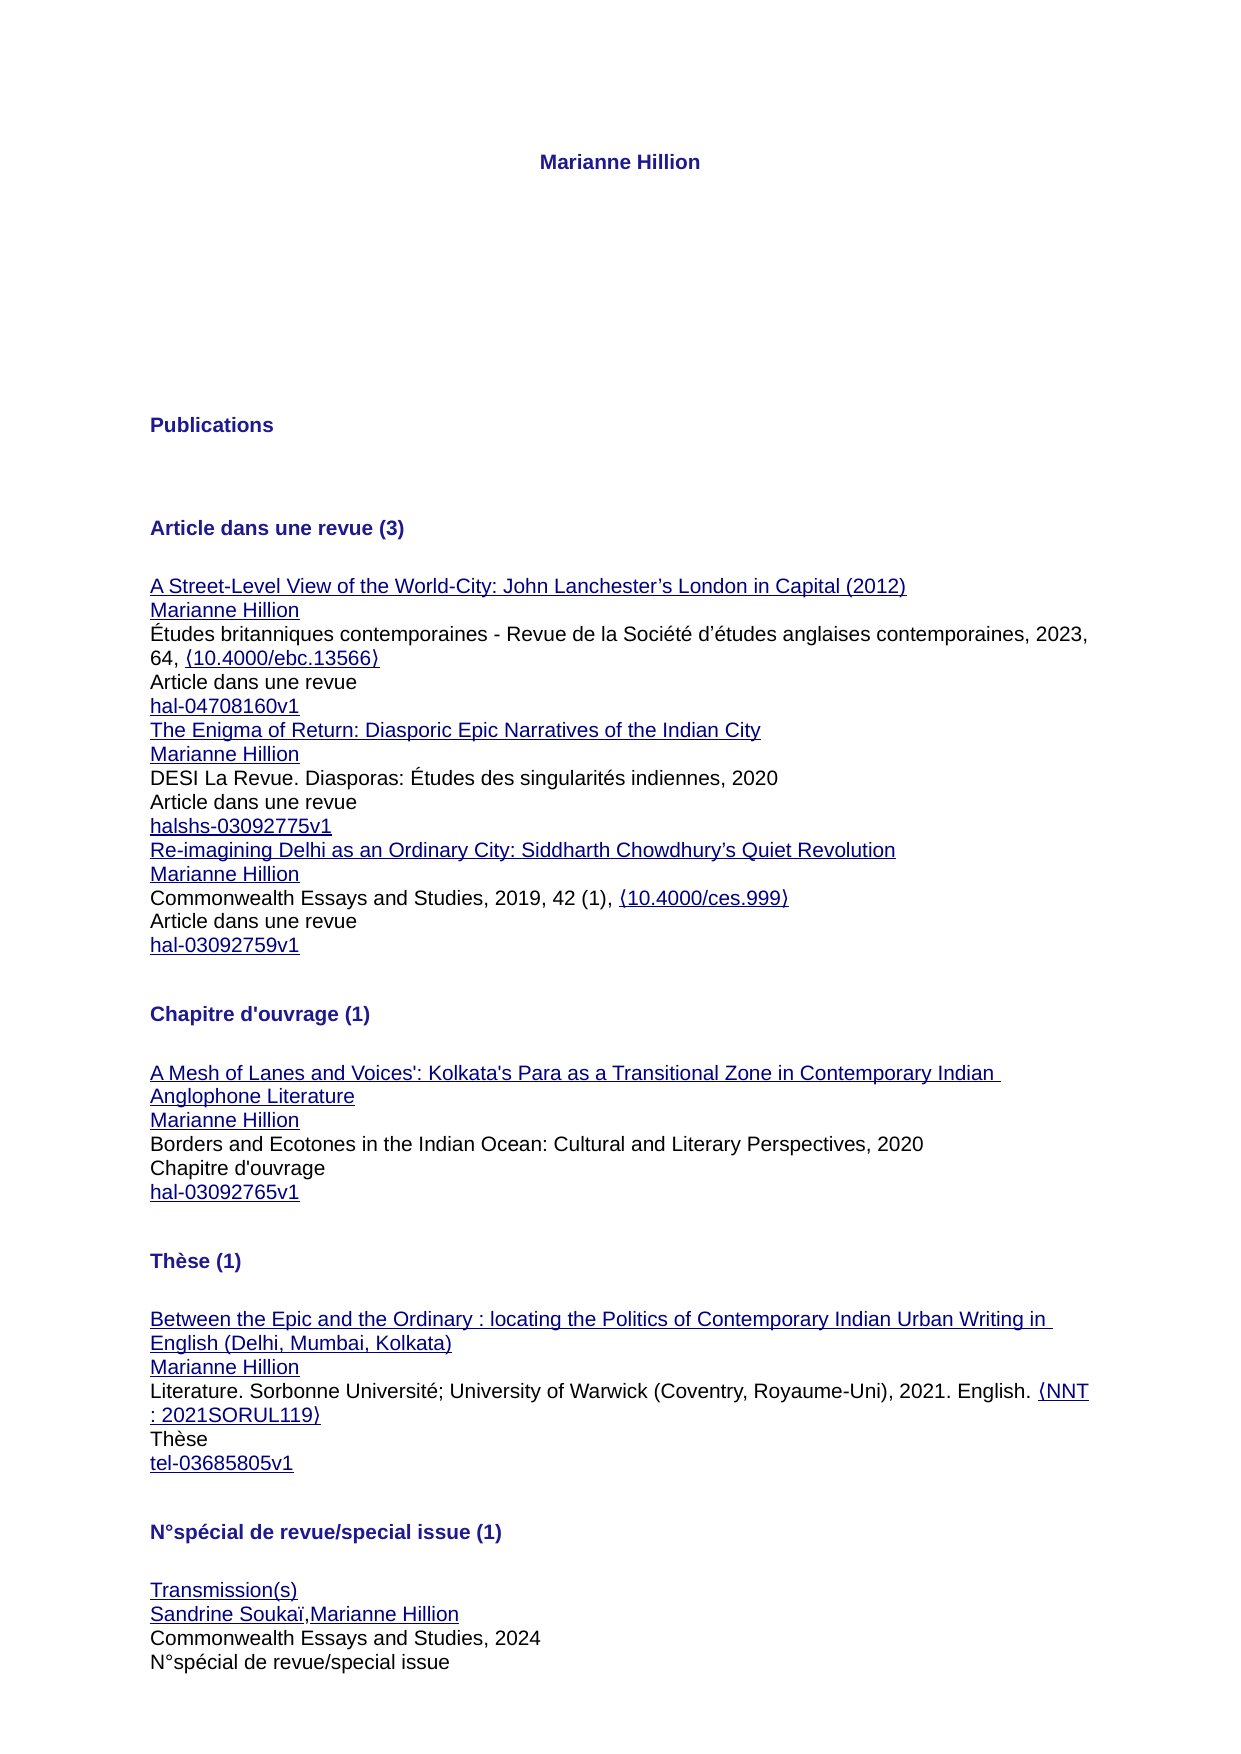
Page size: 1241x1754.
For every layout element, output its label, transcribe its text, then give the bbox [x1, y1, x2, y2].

table_header A Street-Level View of the World-City: John Lanchester’s London in Capital (2012) Marianne Hillion Études britanniques contemporaines - Revue de la Société dʼétudes anglaises contemporaines, 2023, 64, ⟨10.4000/ebc.13566⟩ Article dans une revue hal-04708160v1 [150, 574, 1090, 718]
table_header Between the Epic and the Ordinary : locating the Politics of Contemporary Indian Urban Writing in English (Delhi, Mumbai, Kolkata) Marianne Hillion Literature. Sorbonne Université; University of Warwick (Coventry, Royaume-Uni), 2021. English. ⟨NNT : 2021SORUL119⟩ Thèse tel-03685805v1 [150, 1307, 1090, 1475]
subtitle Article dans une revue (3) [150, 516, 1090, 539]
subtitle N°spécial de revue/special issue (1) [150, 1520, 1090, 1544]
subtitle Thèse (1) [150, 1249, 1090, 1273]
table_header Transmission(s) Sandrine Soukaï,Marianne Hillion Commonwealth Essays and Studies, 2024 N°spécial de revue/special issue [150, 1578, 1090, 1674]
table_header A Mesh of Lanes and Voices': Kolkata's Para as a Transitional Zone in Contemporary Indian Anglophone Literature Marianne Hillion Borders and Ecotones in the Indian Ocean: Cultural and Literary Perspectives, 2020 Chapitre d'ouvrage hal-03092765v1 [150, 1060, 1090, 1204]
table_cell The Enigma of Return: Diasporic Epic Narratives of the Indian City Marianne Hillion DESI La Revue. Diasporas: Études des singularités indiennes, 2020 Article dans une revue halshs-03092775v1 [150, 718, 1090, 837]
table_cell Re-imagining Delhi as an Ordinary City: Siddharth Chowdhury’s Quiet Revolution Marianne Hillion Commonwealth Essays and Studies, 2019, 42 (1), ⟨10.4000/ces.999⟩ Article dans une revue hal-03092759v1 [150, 838, 1090, 957]
subtitle Publications [150, 412, 1090, 436]
subtitle Chapitre d'ouvrage (1) [150, 1002, 1090, 1026]
subtitle Marianne Hillion [150, 150, 1090, 174]
